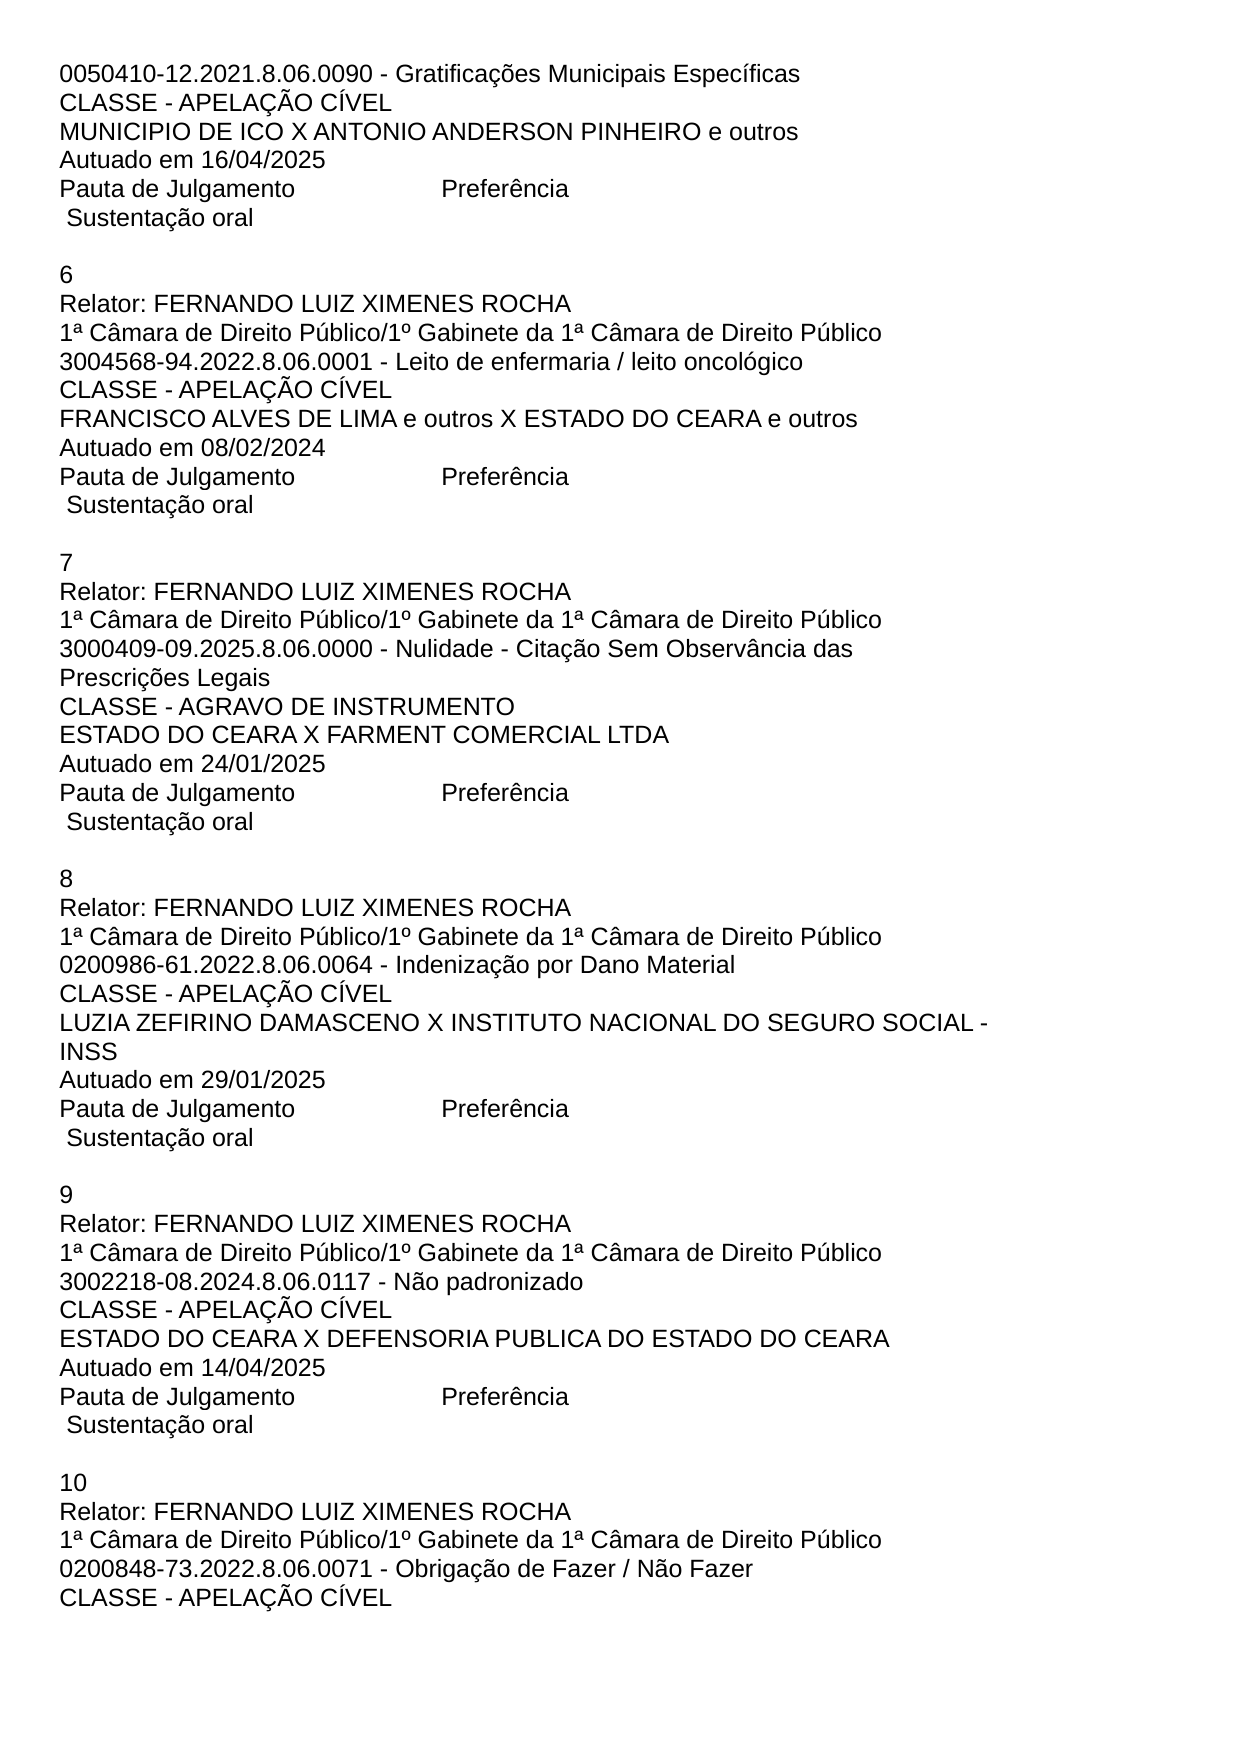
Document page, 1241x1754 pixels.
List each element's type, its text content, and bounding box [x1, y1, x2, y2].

text 3002218-08.2024.8.06.0117 - Não padronizado [59, 1267, 989, 1295]
text FRANCISCO ALVES DE LIMA e outros X ESTADO DO CEARA e outros [59, 404, 989, 433]
text 9 [59, 1180, 989, 1209]
text Pauta de Julgamento Preferência [59, 778, 989, 807]
text Autuado em 29/01/2025 [59, 1065, 989, 1094]
text Relator: FERNANDO LUIZ XIMENES ROCHA [59, 1209, 989, 1238]
text Sustentação oral [59, 807, 989, 835]
text 0050410-12.2021.8.06.0090 - Gratificações Municipais Específicas [59, 59, 989, 88]
text Autuado em 16/04/2025 [59, 145, 989, 174]
text Sustentação oral [59, 490, 989, 519]
text 0200848-73.2022.8.06.0071 - Obrigação de Fazer / Não Fazer [59, 1554, 989, 1583]
text Sustentação oral [59, 1410, 989, 1439]
text 6 [59, 260, 989, 289]
text 1ª Câmara de Direito Público/1º Gabinete da 1ª Câmara de Direito Público [59, 1238, 989, 1267]
text LUZIA ZEFIRINO DAMASCENO X INSTITUTO NACIONAL DO SEGURO SOCIAL - INSS [59, 1008, 989, 1065]
text Relator: FERNANDO LUIZ XIMENES ROCHA [59, 893, 989, 922]
text MUNICIPIO DE ICO X ANTONIO ANDERSON PINHEIRO e outros [59, 117, 989, 145]
text 3000409-09.2025.8.06.0000 - Nulidade - Citação Sem Observância das Prescrições Legais [59, 634, 989, 692]
text Pauta de Julgamento Preferência [59, 174, 989, 203]
text ESTADO DO CEARA X FARMENT COMERCIAL LTDA [59, 720, 989, 749]
text 8 [59, 864, 989, 893]
text 1ª Câmara de Direito Público/1º Gabinete da 1ª Câmara de Direito Público [59, 318, 989, 347]
text 1ª Câmara de Direito Público/1º Gabinete da 1ª Câmara de Direito Público [59, 922, 989, 950]
text Pauta de Julgamento Preferência [59, 1094, 989, 1123]
text 10 [59, 1468, 989, 1497]
text CLASSE - APELAÇÃO CÍVEL [59, 88, 989, 117]
text CLASSE - APELAÇÃO CÍVEL [59, 375, 989, 404]
text Autuado em 08/02/2024 [59, 433, 989, 462]
text 1ª Câmara de Direito Público/1º Gabinete da 1ª Câmara de Direito Público [59, 1525, 989, 1554]
text Relator: FERNANDO LUIZ XIMENES ROCHA [59, 289, 989, 318]
text Pauta de Julgamento Preferência [59, 1382, 989, 1410]
text Relator: FERNANDO LUIZ XIMENES ROCHA [59, 577, 989, 605]
text CLASSE - AGRAVO DE INSTRUMENTO [59, 692, 989, 720]
text Pauta de Julgamento Preferência [59, 462, 989, 490]
text ESTADO DO CEARA X DEFENSORIA PUBLICA DO ESTADO DO CEARA [59, 1324, 989, 1353]
text Autuado em 24/01/2025 [59, 749, 989, 778]
text 0200986-61.2022.8.06.0064 - Indenização por Dano Material [59, 950, 989, 979]
text Relator: FERNANDO LUIZ XIMENES ROCHA [59, 1497, 989, 1525]
text 3004568-94.2022.8.06.0001 - Leito de enfermaria / leito oncológico [59, 347, 989, 375]
text 1ª Câmara de Direito Público/1º Gabinete da 1ª Câmara de Direito Público [59, 605, 989, 634]
text CLASSE - APELAÇÃO CÍVEL [59, 1295, 989, 1324]
text 7 [59, 548, 989, 577]
text Sustentação oral [59, 203, 989, 232]
text Sustentação oral [59, 1123, 989, 1152]
text CLASSE - APELAÇÃO CÍVEL [59, 1583, 989, 1612]
text Autuado em 14/04/2025 [59, 1353, 989, 1382]
text CLASSE - APELAÇÃO CÍVEL [59, 979, 989, 1008]
